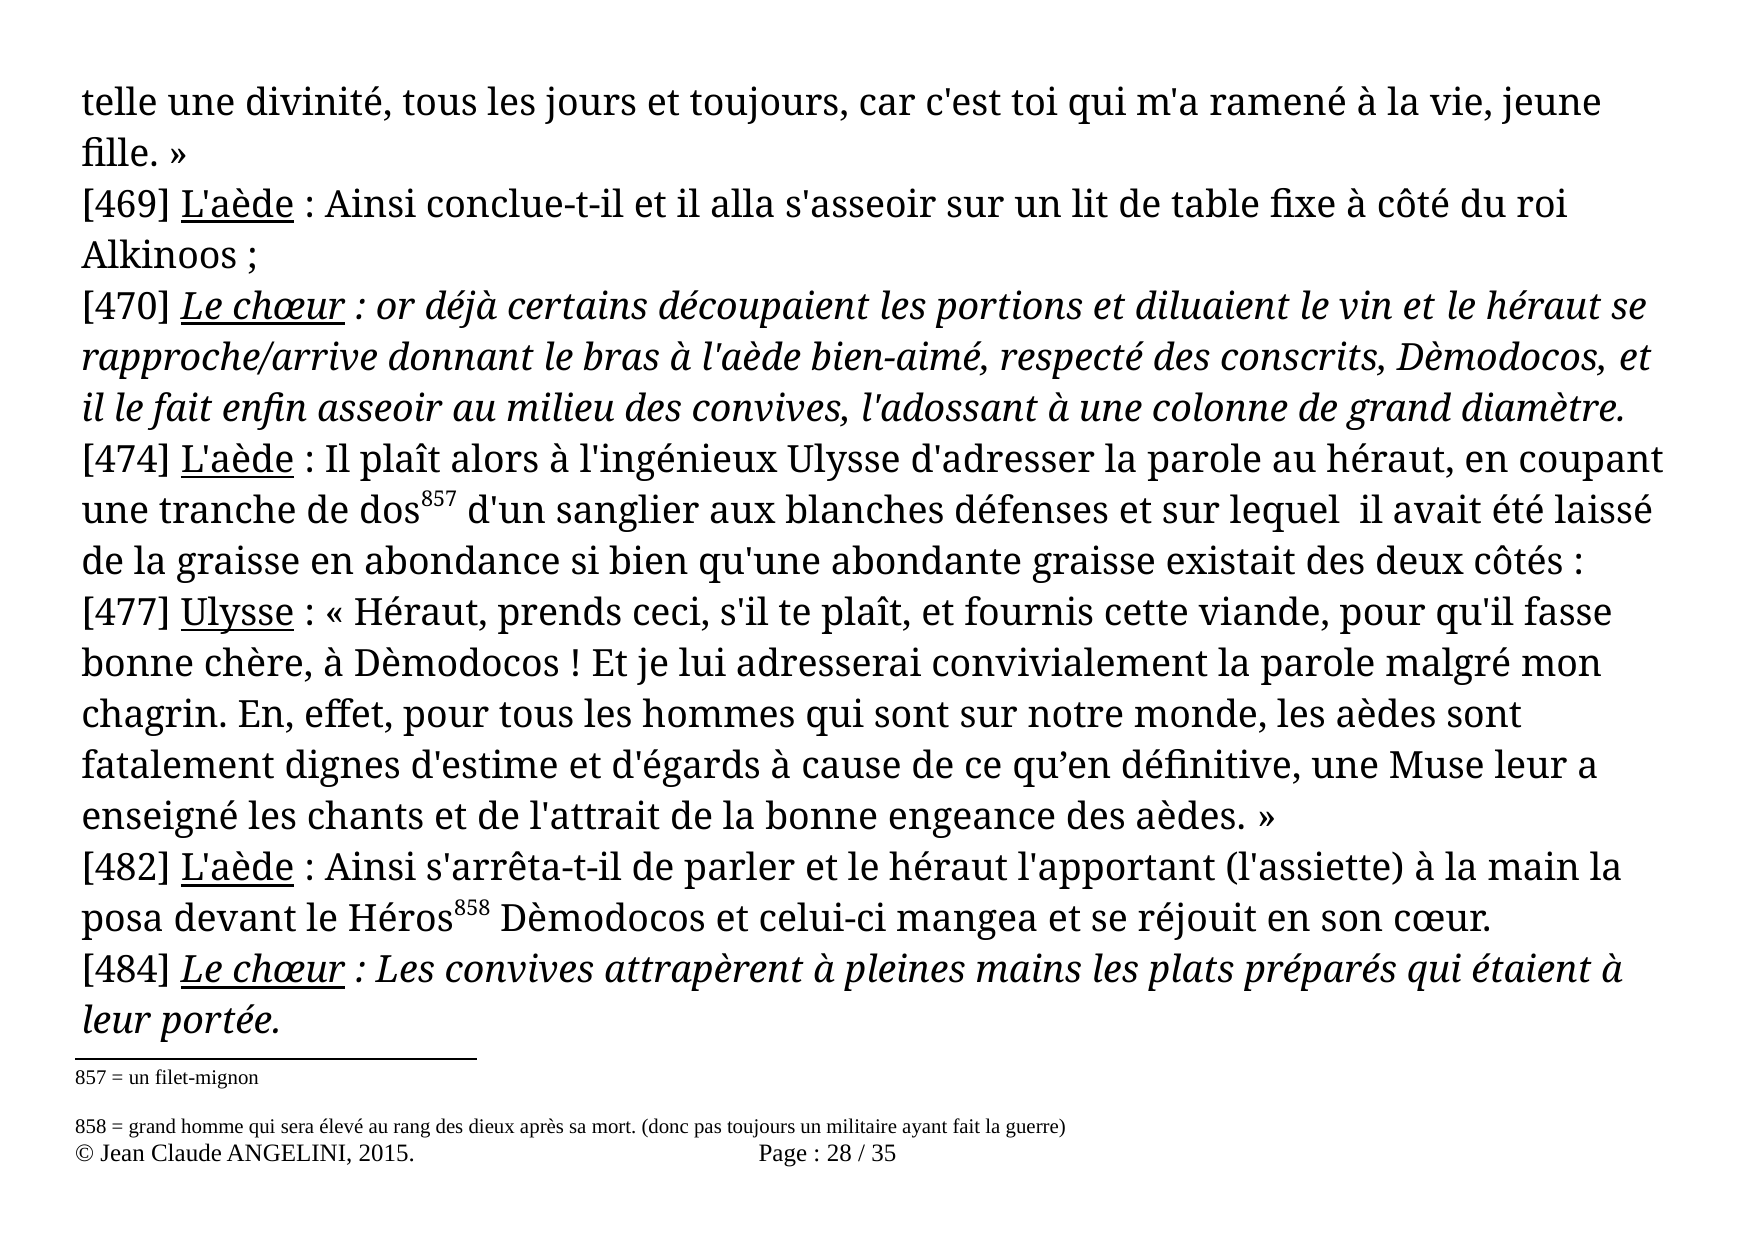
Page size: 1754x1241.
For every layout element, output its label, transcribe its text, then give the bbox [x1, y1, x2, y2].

text [474] L'aède : Il plaît alors à l'ingénieux Ulysse d'adresser la parole au héraut, en coupant une tranche de dos d'un sanglier aux blanches défenses et sur lequel il avait été laissé de la graisse en abondance si bien qu'une abondante graisse existait des deux côtés : [81, 432, 1673, 585]
text [482] L'aède : Ainsi s'arrêta-t-il de parler et le héraut l'apportant (l'assiette) à la main la posa devant le Héros Dèmodocos et celui-ci mangea et se réjouit en son cœur. [81, 841, 1673, 943]
text = grand homme qui sera élevé au rang des dieux après sa mort. (donc pas toujours un militaire ayant fait la guerre) [75, 1114, 1679, 1138]
text = un filet-mignon [75, 1065, 1679, 1089]
text [477] Ulysse : « Héraut, prends ceci, s'il te plaît, et fournis cette viande, pour qu'il fasse bonne chère, à Dèmodocos ! Et je lui adresserai convivialement la parole malgré mon chagrin. En, effet, pour tous les hommes qui sont sur notre monde, les aèdes sont fatalement dignes d'estime et d'égards à cause de ce qu’en définitive, une Muse leur a enseigné les chants et de l'attrait de la bonne engeance des aèdes. » [81, 585, 1673, 841]
text [484] Le chœur : Les convives attrapèrent à pleines mains les plats préparés qui étaient à leur portée. [81, 943, 1673, 1045]
text telle une divinité, tous les jours et toujours, car c'est toi qui m'a ramené à la vie, jeune fille. » [81, 75, 1673, 177]
text [469] L'aède : Ainsi conclue-t-il et il alla s'asseoir sur un lit de table fixe à côté du roi Alkinoos ; [81, 177, 1673, 279]
text [470] Le chœur : or déjà certains découpaient les portions et diluaient le vin et le héraut se rapproche/arrive donnant le bras à l'aède bien-aimé, respecté des conscrits, Dèmodocos, et il le fait enfin asseoir au milieu des convives, l'adossant à une colonne de grand diamètre. [81, 279, 1673, 432]
